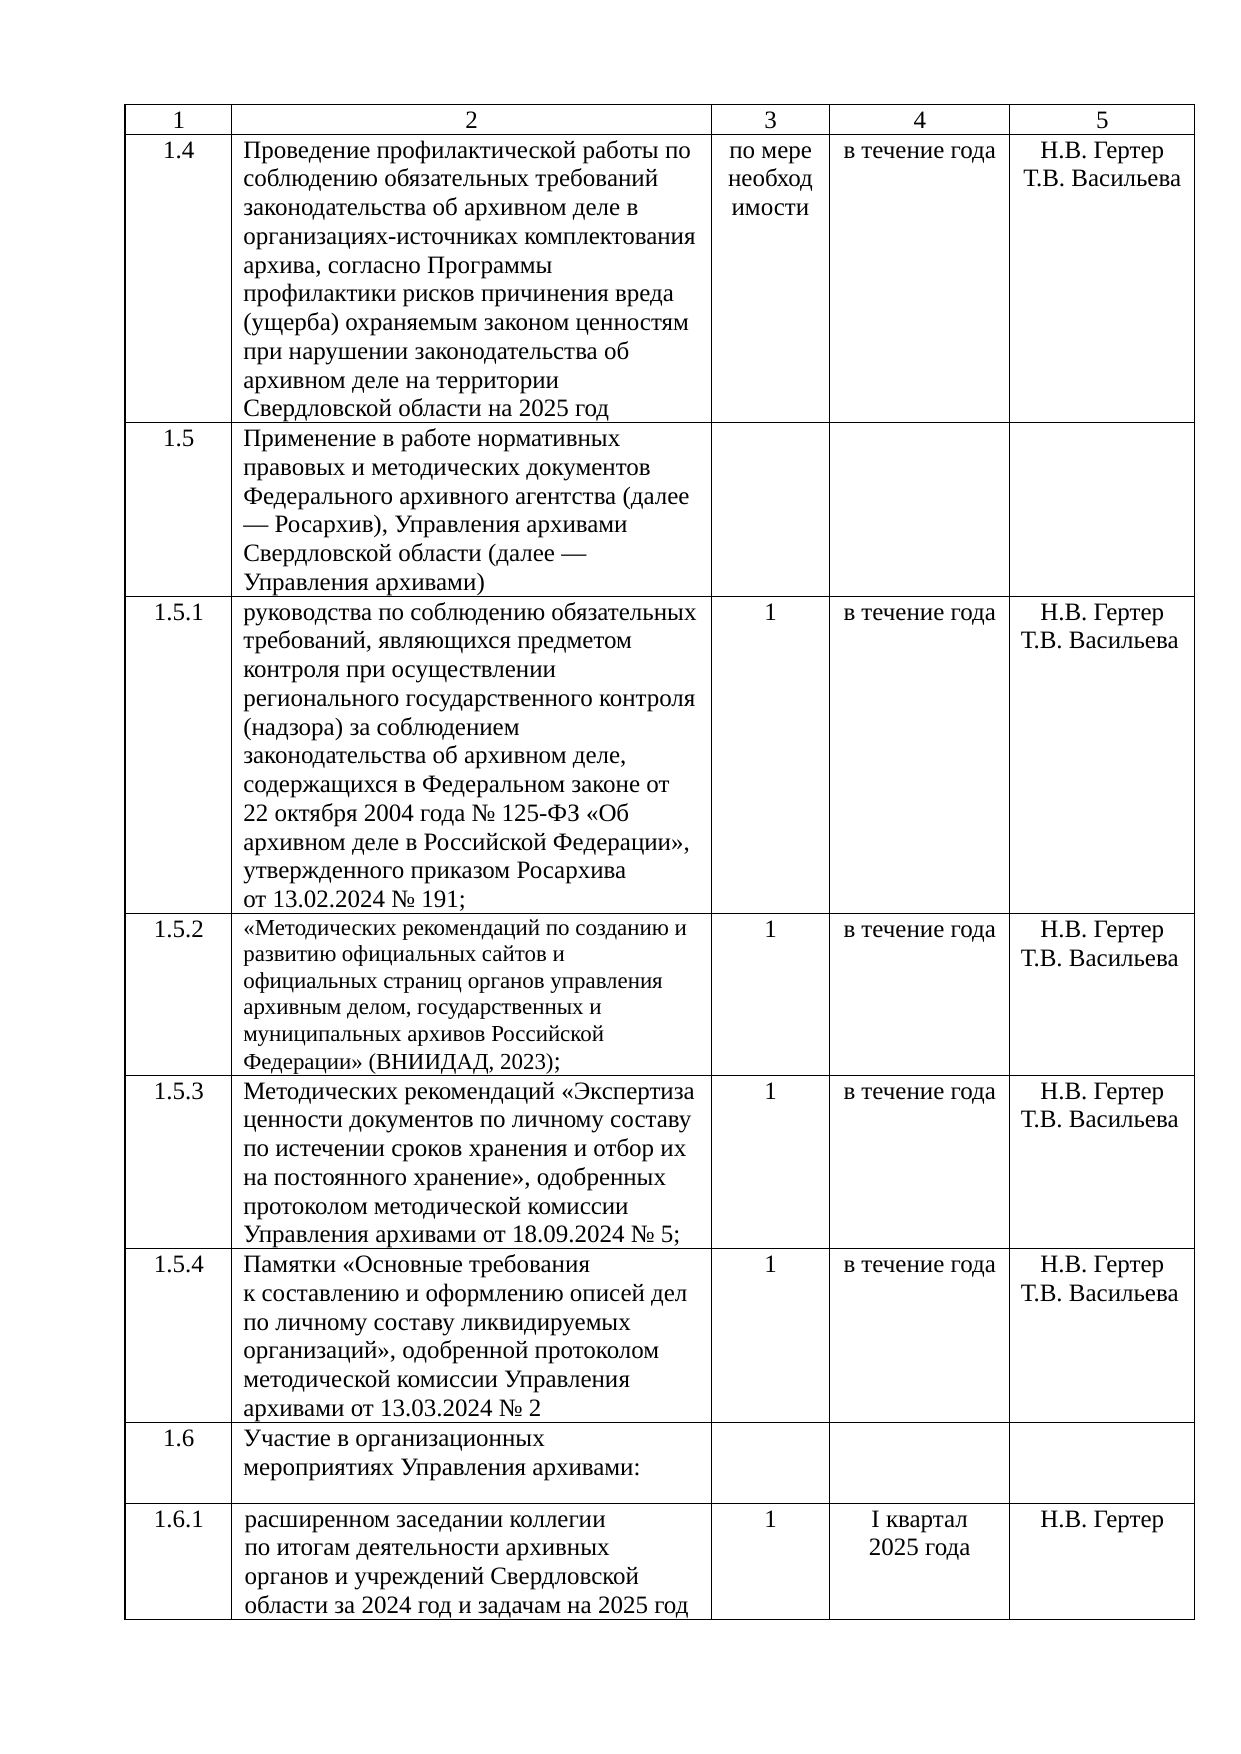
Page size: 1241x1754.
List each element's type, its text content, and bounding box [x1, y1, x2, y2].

table_cell в течение года [830, 914, 1009, 1075]
table_cell 1.4 [126, 135, 231, 422]
table_cell Н.В. Гертер Т.В. Васильева [1010, 1076, 1194, 1248]
table_cell 1 [712, 1076, 829, 1248]
table_cell Участие в организационных мероприятиях Управления архивами: [232, 1423, 711, 1503]
table_cell в течение года [830, 597, 1009, 913]
table_header 5 [1010, 105, 1194, 134]
table_cell «Методических рекомендаций по созданию и развитию официальных сайтов и официальных страниц органов управления архивным делом, государственных и муниципальных архивов Российской Федерации» (ВНИИДАД, 2023); [232, 914, 711, 1075]
table_cell руководства по соблюдению обязательных требований, являющихся предметом контроля при осуществлении регионального государственного контроля (надзора) за соблюдением законодательства об архивном деле, содержащихся в Федеральном законе от 22 октября 2004 года № 125-ФЗ «Об архивном деле в Российской Федерации», утвержденного приказом Росархива от 13.02.2024 № 191; [232, 597, 711, 913]
table_cell [712, 423, 829, 596]
table_cell в течение года [830, 135, 1009, 422]
table_cell в течение года [830, 1249, 1009, 1422]
table_cell 1.5.4 [126, 1249, 231, 1422]
table_cell [712, 1423, 829, 1503]
table_cell в течение года [830, 1076, 1009, 1248]
table_cell Применение в работе нормативных правовых и методических документов Федерального архивного агентства (далее — Росархив), Управления архивами Свердловской области (далее — Управления архивами) [232, 423, 711, 596]
table_cell 1.5.1 [126, 597, 231, 913]
table_header 3 [712, 105, 829, 134]
table_cell 1 [712, 914, 829, 1075]
table_cell [830, 1423, 1009, 1503]
table_cell 1 [712, 1249, 829, 1422]
table_cell [830, 423, 1009, 596]
table_header 1 [126, 105, 231, 134]
table_cell 1.5.3 [126, 1076, 231, 1248]
table_cell по мере необходимости [712, 135, 829, 422]
table_cell Памятки «Основные требования к составлению и оформлению описей дел по личному составу ликвидируемых организаций», одобренной протоколом методической комиссии Управления архивами от 13.03.2024 № 2 [232, 1249, 711, 1422]
table_cell 1 [712, 1504, 829, 1619]
table_cell 1 [712, 597, 829, 913]
table_cell 1.5 [126, 423, 231, 596]
table_cell Н.В. Гертер [1010, 1504, 1194, 1619]
table_cell I квартал 2025 года [830, 1504, 1009, 1619]
table_cell 1.6 [126, 1423, 231, 1503]
table_cell 1.6.1 [126, 1504, 231, 1619]
table_cell [1010, 1423, 1194, 1503]
table_header 2 [232, 105, 711, 134]
table_cell Н.В. Гертер Т.В. Васильева [1010, 597, 1194, 913]
table_cell Проведение профилактической работы по соблюдению обязательных требований законодательства об архивном деле в организациях-источниках комплектования архива, согласно Программы профилактики рисков причинения вреда (ущерба) охраняемым законом ценностям при нарушении законодательства об архивном деле на территории Свердловской области на 2025 год [232, 135, 711, 422]
table_cell Методических рекомендаций «Экспертиза ценности документов по личному составу по истечении сроков хранения и отбор их на постоянного хранение», одобренных протоколом методической комиссии Управления архивами от 18.09.2024 № 5; [232, 1076, 711, 1248]
table_header 4 [830, 105, 1009, 134]
table_cell Н.В. Гертер Т.В. Васильева [1010, 1249, 1194, 1422]
table_cell 1.5.2 [126, 914, 231, 1075]
table_cell Н.В. Гертер Т.В. Васильева [1010, 135, 1194, 422]
table_cell [1010, 423, 1194, 596]
table_cell расширенном заседании коллегии по итогам деятельности архивных органов и учреждений Свердловской области за 2024 год и задачам на 2025 год [232, 1504, 711, 1619]
table_cell Н.В. Гертер Т.В. Васильева [1010, 914, 1194, 1075]
